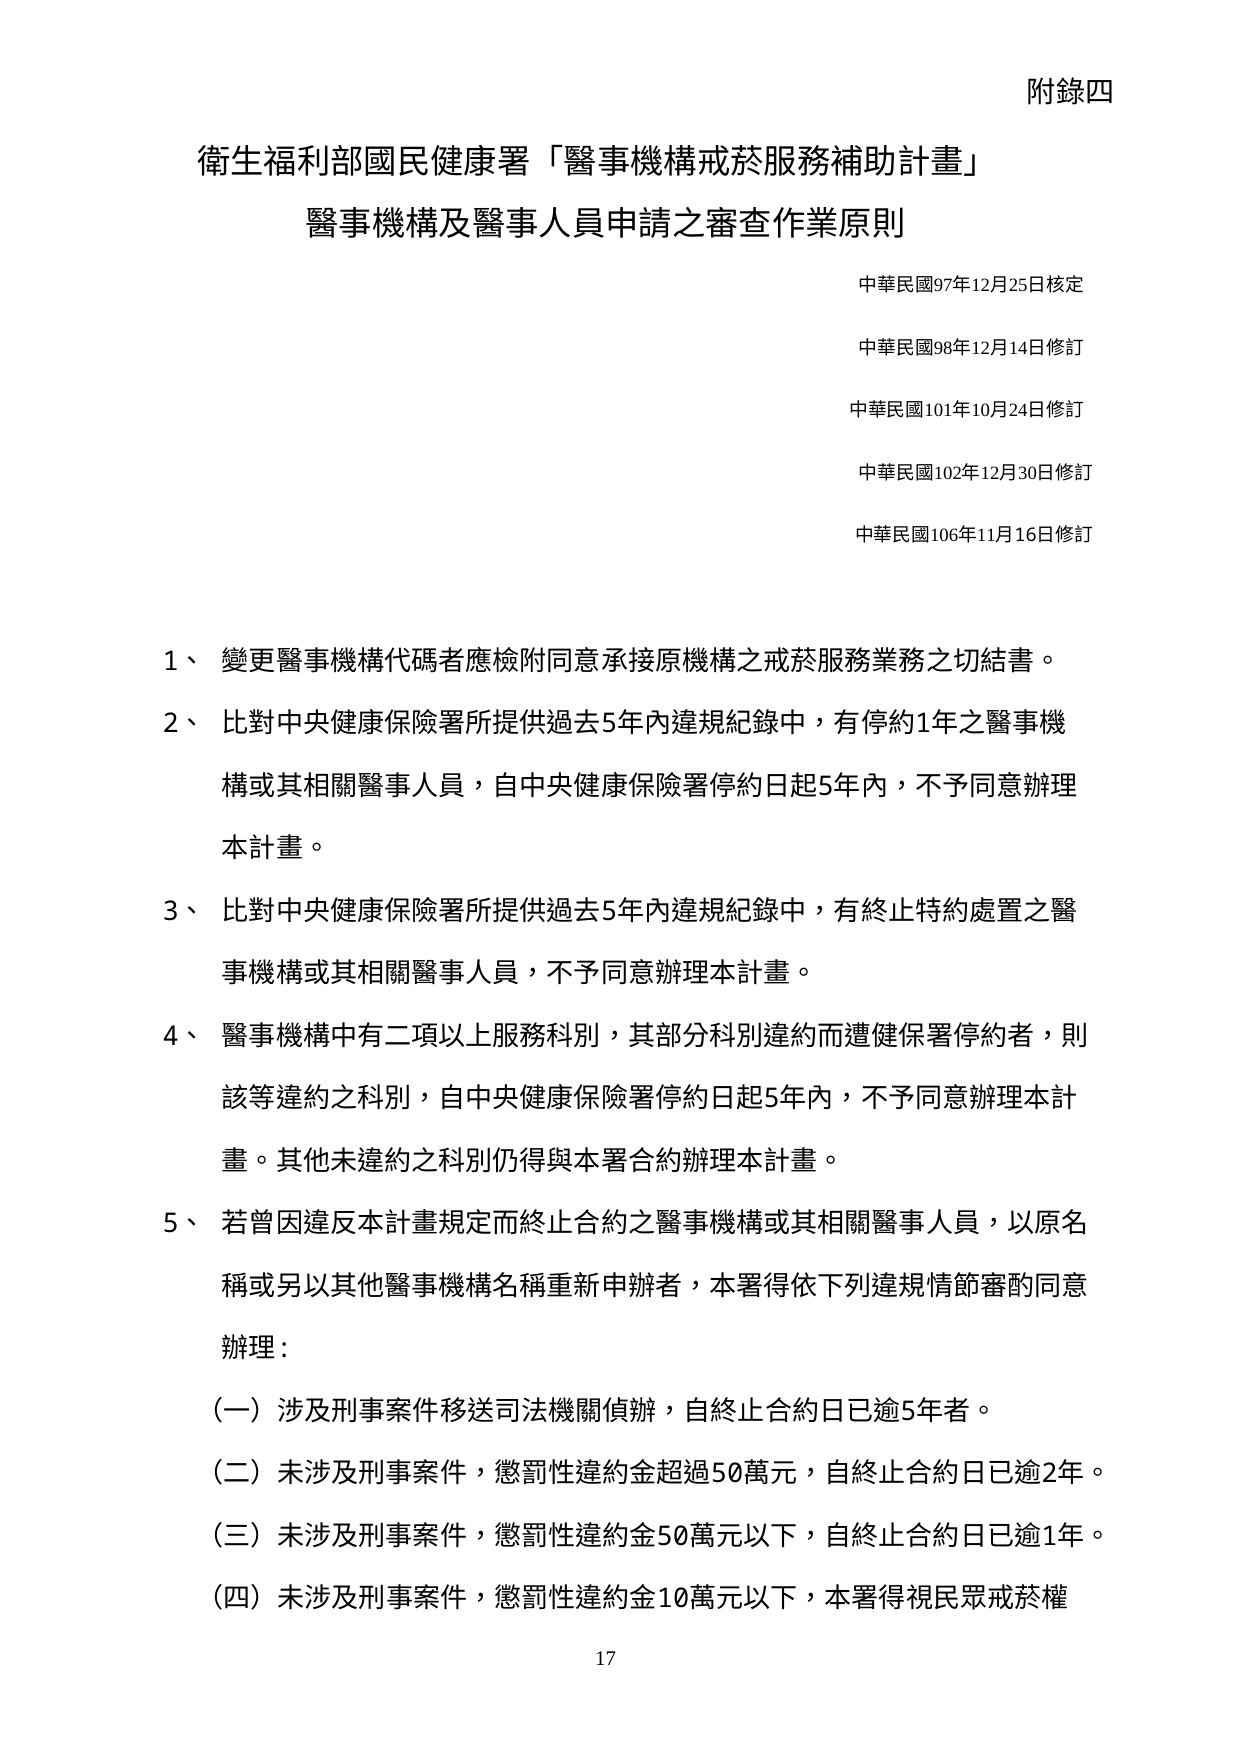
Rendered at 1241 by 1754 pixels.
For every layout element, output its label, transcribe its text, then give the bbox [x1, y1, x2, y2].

text 附錄四 [1027, 69, 1142, 109]
text 中華民國101年10月24日修訂 [118, 367, 1093, 429]
text 中華民國98年12月14日修訂 [118, 304, 1093, 367]
text 中華民國97年12月25日核定 [118, 242, 1093, 304]
text 衛生福利部國民健康署「醫事機構戒菸服務補助計畫」 [118, 61, 1156, 179]
list 若曾因違反本計畫規定而終止合約之醫事機構或其相關醫事人員，以原名稱或另以其他醫事機構名稱重新申辦者，本署得依下列違規情節審酌同意辦理: [162, 1179, 1093, 1367]
list 醫事機構中有二項以上服務科別，其部分科別違約而遭健保署停約者，則該等違約之科別，自中央健康保險署停約日起5年內，不予同意辦理本計畫。其他未違約之科別仍得與本署合約辦理本計畫。 [162, 992, 1093, 1179]
text （四）未涉及刑事案件，懲罰性違約金10萬元以下，本署得視民眾戒菸權 [196, 1554, 1093, 1617]
text 中華民國106年11月16日修訂 [118, 492, 1093, 554]
list 比對中央健康保險署所提供過去5年內違規紀錄中，有停約1年之醫事機構或其相關醫事人員，自中央健康保險署停約日起5年內，不予同意辦理本計畫。 [162, 679, 1093, 867]
list 變更醫事機構代碼者應檢附同意承接原機構之戒菸服務業務之切結書。 [162, 617, 1093, 679]
text （三）未涉及刑事案件，懲罰性違約金50萬元以下，自終止合約日已逾1年。 [196, 1492, 1093, 1554]
text （二）未涉及刑事案件，懲罰性違約金超過50萬元，自終止合約日已逾2年。 [196, 1429, 1093, 1492]
list 比對中央健康保險署所提供過去5年內違規紀錄中，有終止特約處置之醫事機構或其相關醫事人員，不予同意辦理本計畫。 [162, 867, 1093, 992]
text （一）涉及刑事案件移送司法機關偵辦，自終止合約日已逾5年者。 [196, 1367, 1093, 1429]
text 中華民國102年12月30日修訂 [118, 429, 1093, 492]
text 醫事機構及醫事人員申請之審查作業原則 [118, 179, 1093, 242]
